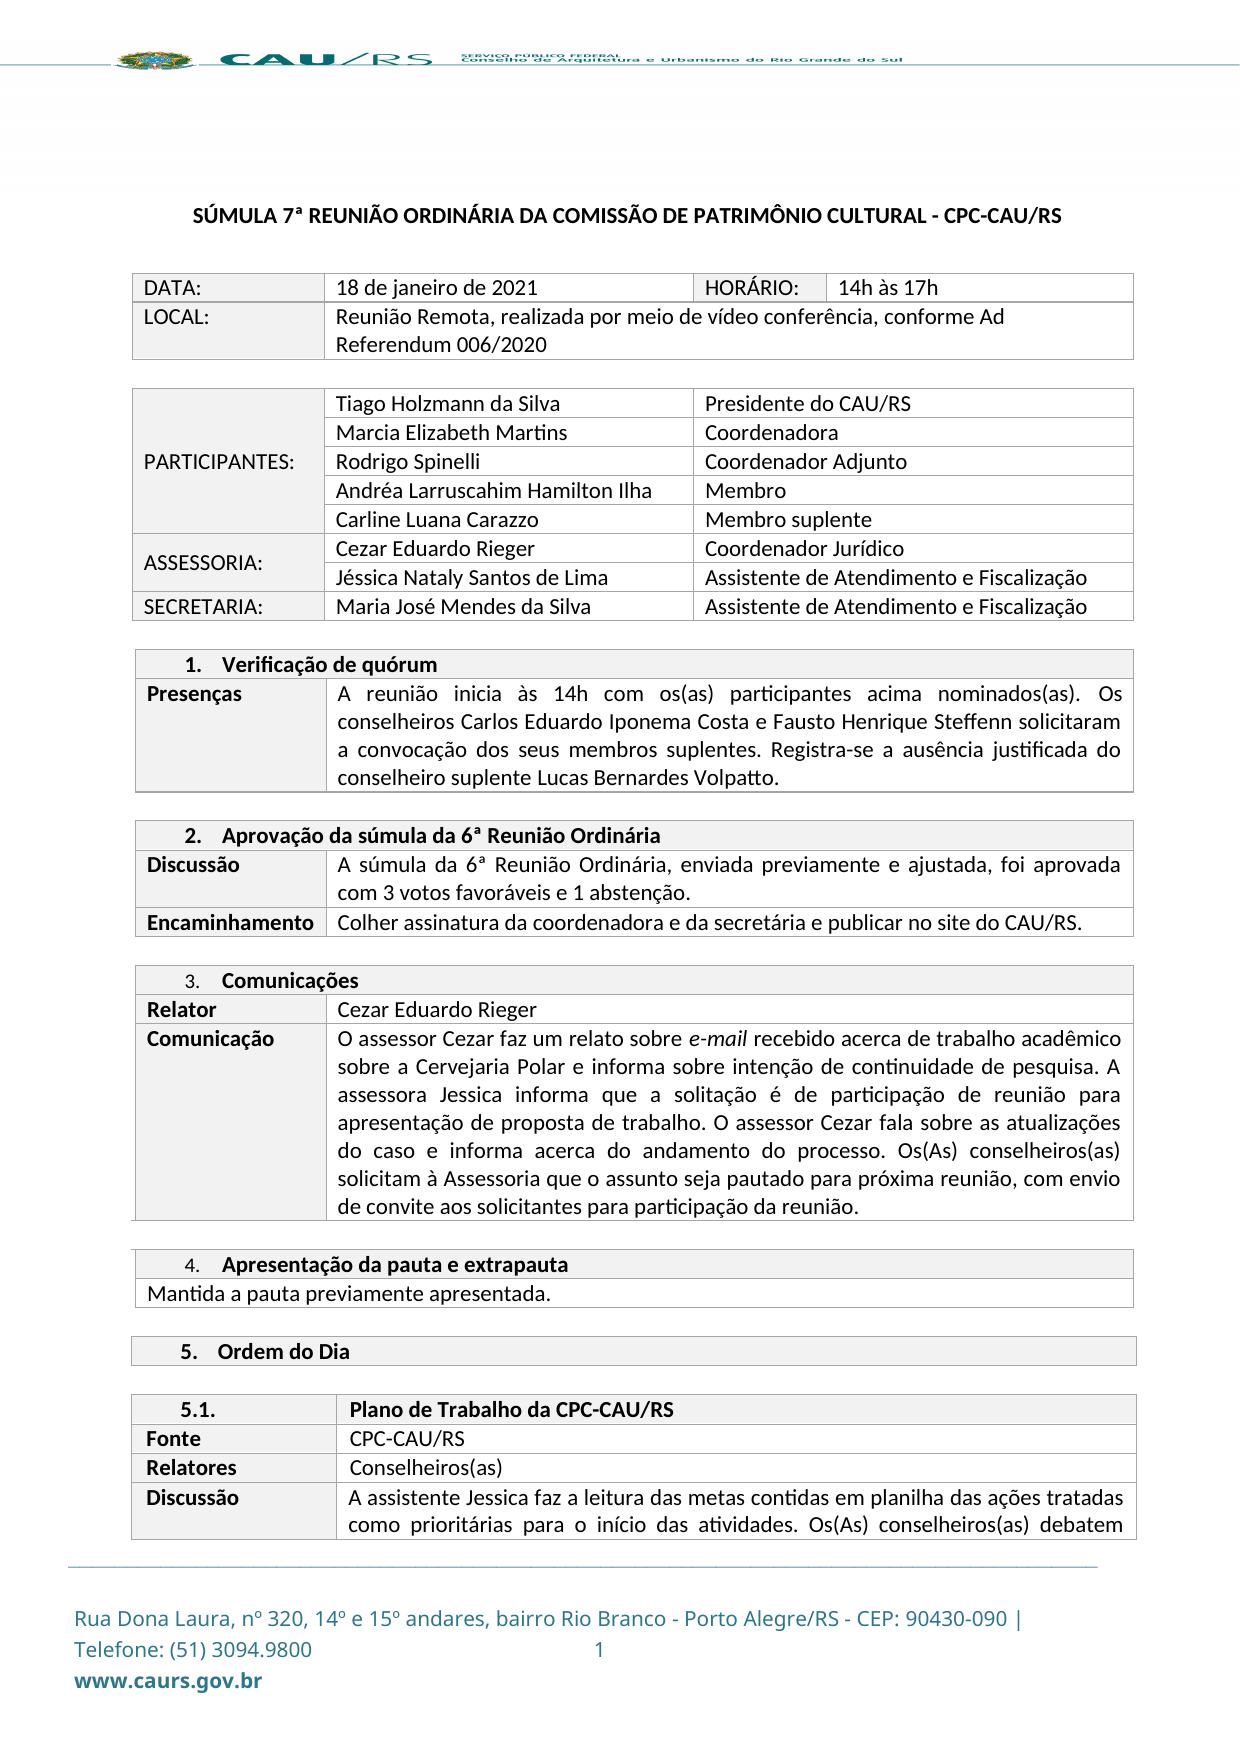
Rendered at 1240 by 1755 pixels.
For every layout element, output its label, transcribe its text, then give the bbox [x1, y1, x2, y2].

table_cell A assistente Jessica faz a leitura das metas contidas em planilha das ações tratadas como prioritárias para o início das atividades. Os(As) conselheiros(as) debatem [337, 1483, 1136, 1539]
table_cell [131, 678, 135, 791]
table_header Tiago Holzmann da Silva [325, 389, 693, 417]
table_header Verificação de quórum [136, 650, 1133, 678]
table_cell Carline Luana Carazzo [325, 505, 693, 533]
table_header PARTICIPANTES: [133, 389, 324, 533]
table_cell Membro [694, 476, 1133, 504]
table_cell SECRETARIA: [133, 592, 324, 620]
table_cell Jéssica Nataly Santos de Lima [325, 563, 693, 591]
table_header Ordem do Dia [132, 1337, 1136, 1365]
table_header Presidente do CAU/RS [694, 389, 1133, 417]
table_cell Coordenadora [694, 418, 1133, 446]
table_cell Cezar Eduardo Rieger [325, 534, 693, 562]
table_cell Andréa Larruscahim Hamilton Ilha [325, 476, 693, 504]
table_cell Coordenador Jurídico [694, 534, 1133, 562]
table_cell [131, 936, 136, 965]
table_cell [131, 1366, 1136, 1394]
table_cell Discussão [136, 851, 326, 907]
table_cell Conselheiros(as) [337, 1454, 1136, 1482]
table_cell [136, 793, 1133, 820]
table_cell Maria José Mendes da Silva [325, 592, 693, 620]
table_cell Comunicações [136, 966, 1133, 994]
table_cell CPC-CAU/RS [337, 1425, 1136, 1452]
table_cell Rodrigo Spinelli [325, 447, 693, 475]
table_cell Marcia Elizabeth Martins [325, 418, 693, 446]
table_cell [131, 820, 135, 849]
table_cell [131, 907, 135, 936]
table_cell [131, 1250, 135, 1278]
table_cell Comunicação [136, 1024, 326, 1220]
table_cell Plano de Trabalho da CPC-CAU/RS [337, 1395, 1136, 1423]
table_cell Membro suplente [694, 505, 1133, 533]
table_cell Fonte [132, 1425, 336, 1452]
table_cell [131, 1023, 135, 1220]
table_header DATA: [133, 274, 324, 301]
table_cell LOCAL: [133, 303, 324, 358]
table_cell Assistente de Atendimento e Fiscalização [694, 563, 1133, 591]
table_cell Cezar Eduardo Rieger [327, 995, 1133, 1023]
table_cell [131, 850, 135, 907]
table_header 18 de janeiro de 2021 [325, 274, 693, 301]
table_cell Assistente de Atendimento e Fiscalização [694, 592, 1133, 620]
table_cell [131, 994, 135, 1023]
table_header 14h às 17h [827, 274, 1133, 301]
table_cell [131, 1278, 135, 1307]
table_cell Mantida a pauta previamente apresentada. [136, 1279, 1133, 1307]
table_cell A súmula da 6ª Reunião Ordinária, enviada previamente e ajustada, foi aprovada com 3 votos favoráveis e 1 abstenção. [327, 851, 1133, 907]
table_cell Relator [136, 995, 326, 1023]
table_cell [131, 791, 136, 820]
table_cell ASSESSORIA: [133, 534, 324, 591]
table_header HORÁRIO: [694, 274, 826, 301]
text SÚMULA 7ª REUNIÃO ORDINÁRIA DA COMISSÃO DE PATRIMÔNIO CULTURAL - CPC-CAU/RS [162, 201, 1093, 229]
table_cell Presenças [136, 679, 326, 791]
table_cell Discussão [132, 1483, 336, 1539]
table_cell Colher assinatura da coordenadora e da secretária e publicar no site do CAU/RS. [327, 908, 1133, 936]
table_cell Reunião Remota, realizada por meio de vídeo conferência, conforme Ad Referendum 006/2020 [325, 303, 1133, 358]
table_header [131, 649, 135, 678]
table_cell A reunião inicia às 14h com os(as) participantes acima nominados(as). Os conselheiros Carlos Eduardo Iponema Costa e Fausto Henrique Steffenn solicitaram a convocação dos seus membros suplentes. Registra-se a ausência justificada do conselheiro suplente Lucas Bernardes Volpatto. [327, 679, 1133, 791]
table_cell [136, 937, 1133, 965]
table_cell [131, 965, 135, 994]
table_cell Encaminhamento [136, 908, 326, 936]
table_cell Apresentação da pauta e extrapauta [136, 1250, 1133, 1278]
table_cell Coordenador Adjunto [694, 447, 1133, 475]
table_cell O assessor Cezar faz um relato sobre e-mail recebido acerca de trabalho acadêmico sobre a Cervejaria Polar e informa sobre intenção de continuidade de pesquisa. A assessora Jessica informa que a solitação é de participação de reunião para apresentação de proposta de trabalho. O assessor Cezar fala sobre as atualizações do caso e informa acerca do andamento do processo. Os(As) conselheiros(as) solicitam à Assessoria que o assunto seja pautado para próxima reunião, com envio de convite aos solicitantes para participação da reunião. [327, 1024, 1133, 1220]
table_cell [132, 1395, 336, 1423]
table_cell Relatores [132, 1454, 336, 1482]
table_cell Aprovação da súmula da 6ª Reunião Ordinária [136, 821, 1133, 849]
table_cell [131, 1221, 1133, 1249]
